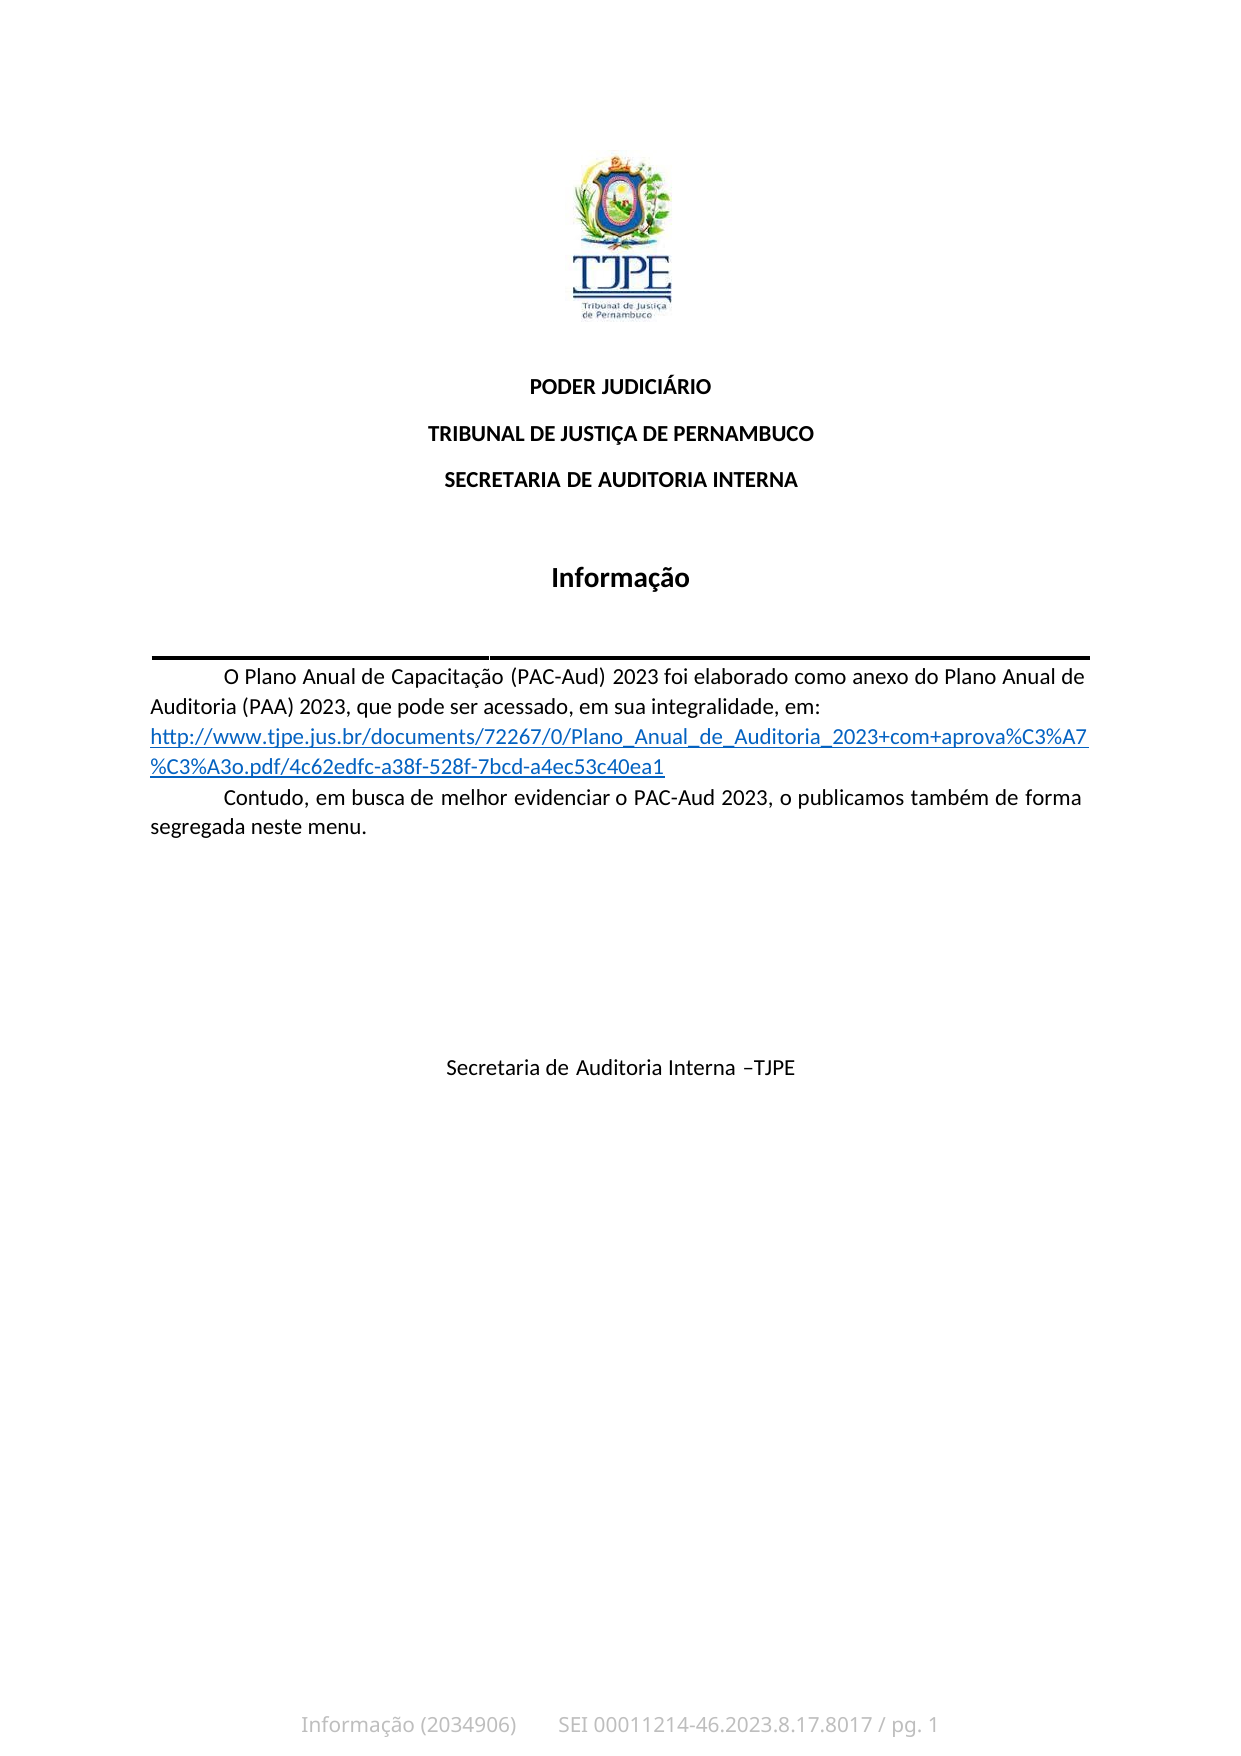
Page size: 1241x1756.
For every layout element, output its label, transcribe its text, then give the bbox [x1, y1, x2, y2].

text %C3%A3o.pdf/4c62edfc-a38f-528f-7bcd-a4ec53c40ea1 [150, 753, 1105, 780]
text O Plano Anual de Capacitação (PAC-Aud) 2023 foi elaborado como anexo do Plano Anual de Auditoria (PAA) 2023, que pode ser acessado, em sua integralidade, em: http://www.tjpe.jus.br/documents/72267/0/Plano_Anual_de_Auditoria_2023+com+aprova%C3%A7 [150, 653, 1105, 750]
text Secretaria de Auditoria Interna –TJPE [444, 1053, 797, 1081]
text PODER JUDICIÁRIO [426, 372, 815, 400]
text Contudo, em busca de melhor evidenciar o PAC-Aud 2023, o publicamos também de forma segregada neste menu. [150, 783, 1105, 841]
text TRIBUNAL DE JUSTIÇA DE PERNAMBUCO SECRETARIA DE AUDITORIA INTERNA [427, 419, 815, 494]
text Informação (2034906) SEI 00011214-46.2023.8.17.8017 / pg. 1 [139, 1710, 1101, 1738]
text Informação [426, 559, 815, 595]
